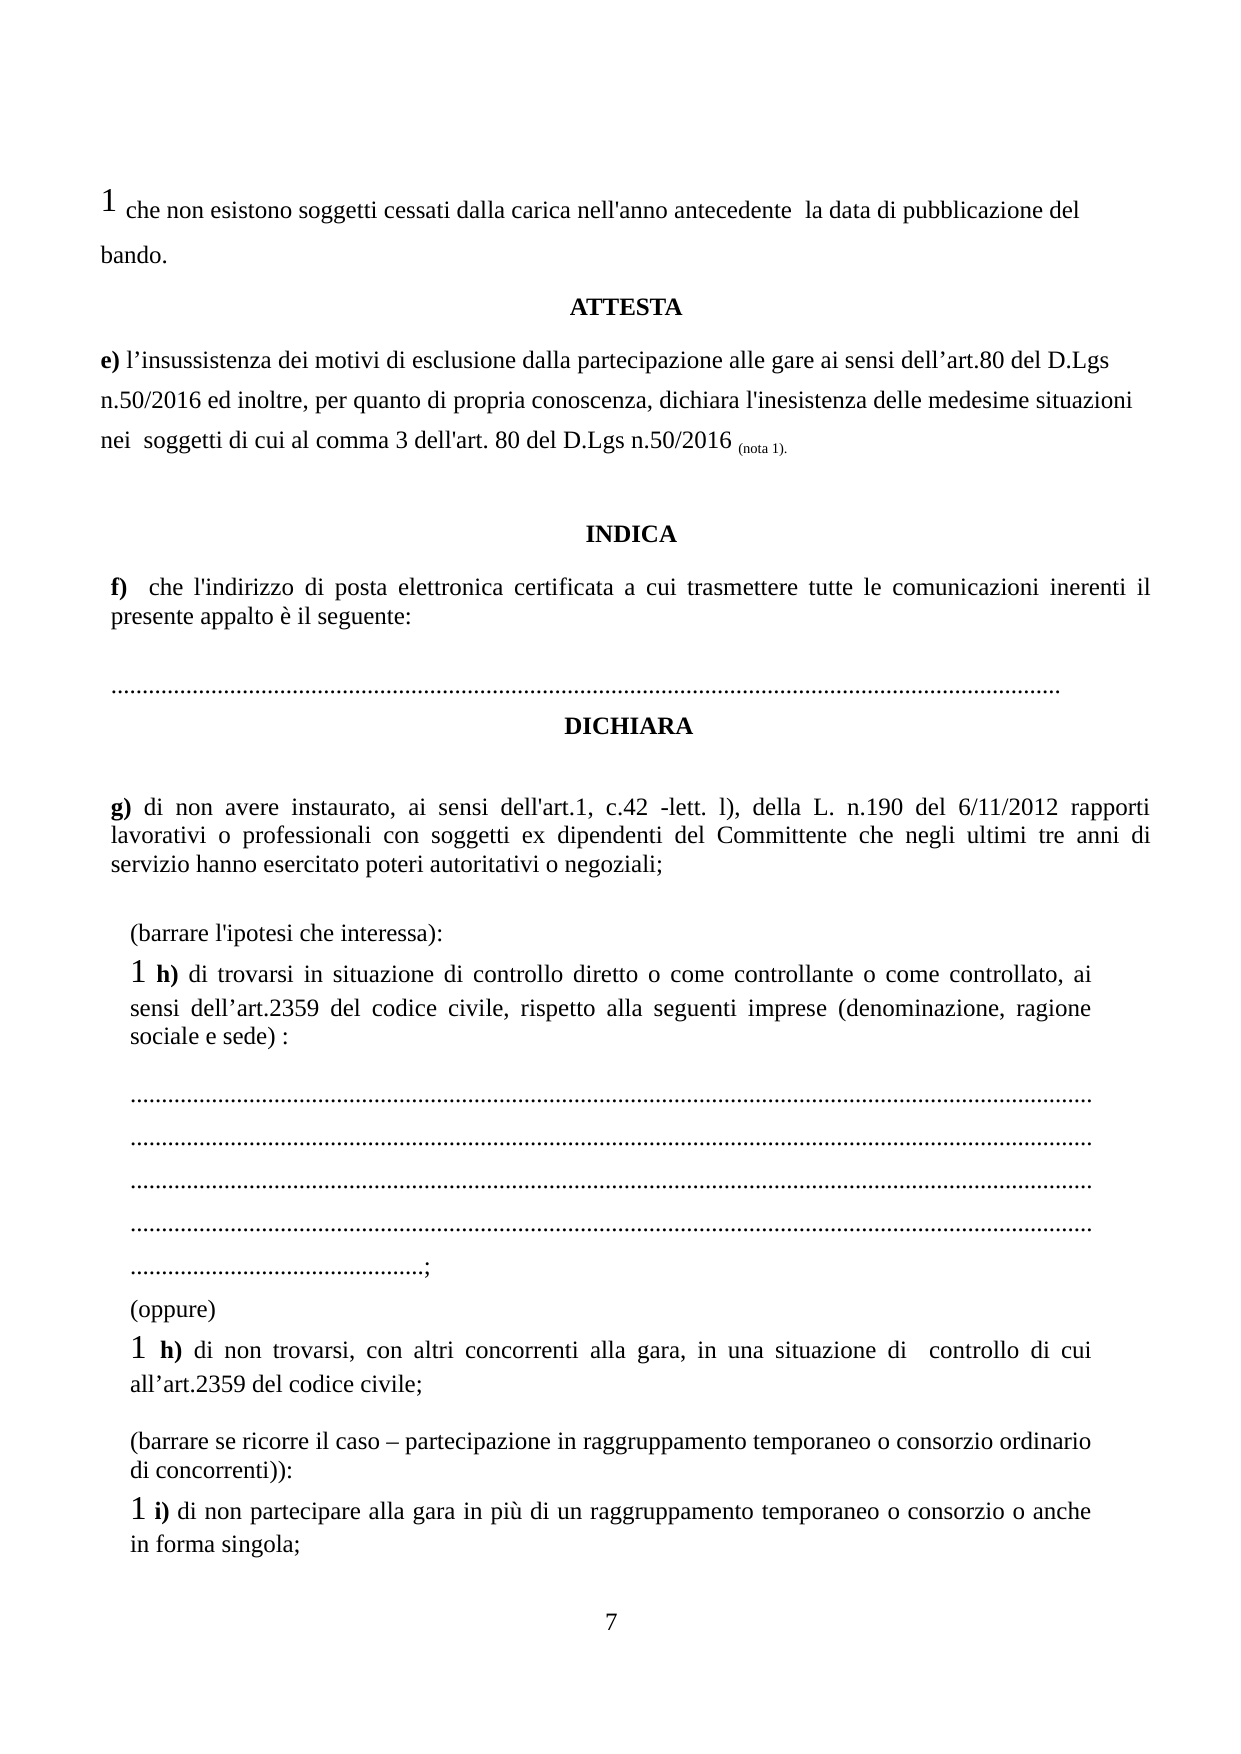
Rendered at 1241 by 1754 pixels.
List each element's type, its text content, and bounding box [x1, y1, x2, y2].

text ........................................................................................................................................................ [111, 670, 1152, 699]
text .......................................................................................................................................................................................................................................................................................................................................................................................................................................................................................................................................................................................................................................................................................; [130, 1079, 1093, 1280]
text  che non esistono soggetti cessati dalla carica nell'anno antecedente la data di pubblicazione del bando. [100, 176, 1152, 280]
text (oppure) [130, 1294, 1093, 1323]
text  i) di non partecipare alla gara in più di un raggruppamento temporaneo o consorzio o anche in forma singola; [130, 1484, 1093, 1558]
text  h) di trovarsi in situazione di controllo diretto o come controllante o come controllato, ai sensi dell’art.2359 del codice civile, rispetto alla seguenti imprese (denominazione, ragione sociale e sede) : [130, 947, 1093, 1050]
text e) l’insussistenza dei motivi di esclusione dalla partecipazione alle gare ai sensi dell’art.80 del D.Lgs n.50/2016 ed inoltre, per quanto di propria conoscenza, dichiara l'inesistenza delle medesime situazioni nei soggetti di cui al comma 3 dell'art. 80 del D.Lgs n.50/2016 (nota 1). [100, 345, 1152, 466]
text g) di non avere instaurato, ai sensi dell'art.1, c.42 -lett. l), della L. n.190 del 6/11/2012 rapporti lavorativi o professionali con soggetti ex dipendenti del Committente che negli ultimi tre anni di servizio hanno esercitato poteri autoritativi o negoziali; [111, 792, 1152, 878]
text f) che l'indirizzo di posta elettronica certificata a cui trasmettere tutte le comunicazioni inerenti il presente appalto è il seguente: [111, 572, 1152, 630]
text DICHIARA [111, 711, 1152, 739]
text (barrare se ricorre il caso – partecipazione in raggruppamento temporaneo o consorzio ordinario di concorrenti)): [130, 1426, 1093, 1484]
text (barrare l'ipotesi che interessa): [130, 918, 1093, 947]
text  h) di non trovarsi, con altri concorrenti alla gara, in una situazione di controllo di cui all’art.2359 del codice civile; [130, 1323, 1093, 1397]
text ATTESTA [100, 292, 1152, 333]
text INDICA [111, 519, 1152, 560]
